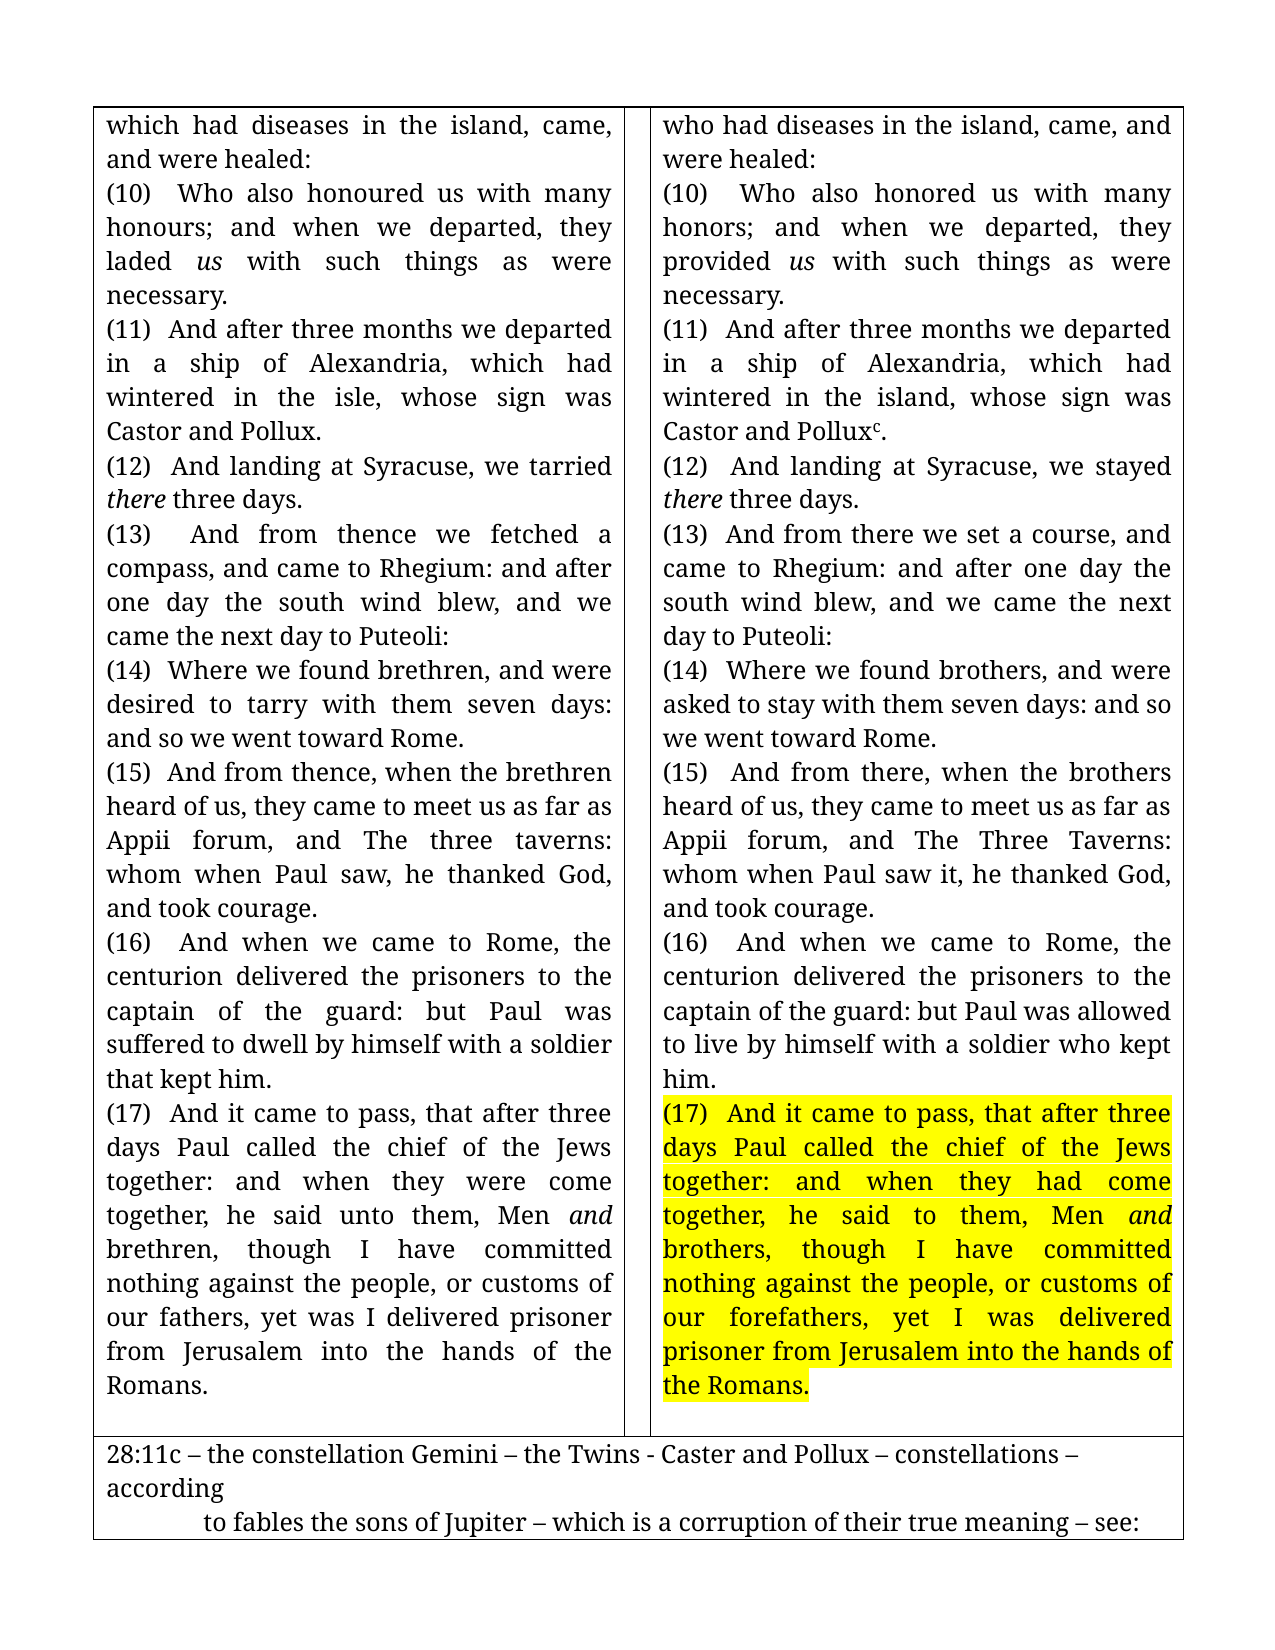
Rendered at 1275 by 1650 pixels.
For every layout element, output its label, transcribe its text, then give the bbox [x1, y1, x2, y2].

table_cell [625, 108, 650, 1436]
table_cell which had diseases in the island, came, and were healed: (10) Who also honoured us with many honours; and when we departed, they laded us with such things as were necessary. (11) And after three months we departed in a ship of Alexandria, which had wintered in the isle, whose sign was Castor and Pollux. (12) And landing at Syracuse, we tarried there three days. (13) And from thence we fetched a compass, and came to Rhegium: and after one day the south wind blew, and we came the next day to Puteoli: (14) Where we found brethren, and were desired to tarry with them seven days: and so we went toward Rome. (15) And from thence, when the brethren heard of us, they came to meet us as far as Appii forum, and The three taverns: whom when Paul saw, he thanked God, and took courage. (16) And when we came to Rome, the centurion delivered the prisoners to the captain of the guard: but Paul was suffered to dwell by himself with a soldier that kept him. (17) And it came to pass, that after three days Paul called the chief of the Jews together: and when they were come together, he said unto them, Men and brethren, though I have committed nothing against the people, or customs of our fathers, yet was I delivered prisoner from Jerusalem into the hands of the Romans. [94, 108, 624, 1436]
table_cell who had diseases in the island, came, and were healed: (10) Who also honored us with many honors; and when we departed, they provided us with such things as were necessary. (11) And after three months we departed in a ship of Alexandria, which had wintered in the island, whose sign was Castor and Polluxc. (12) And landing at Syracuse, we stayed there three days. (13) And from there we set a course, and came to Rhegium: and after one day the south wind blew, and we came the next day to Puteoli: (14) Where we found brothers, and were asked to stay with them seven days: and so we went toward Rome. (15) And from there, when the brothers heard of us, they came to meet us as far as Appii forum, and The Three Taverns: whom when Paul saw it, he thanked God, and took courage. (16) And when we came to Rome, the centurion delivered the prisoners to the captain of the guard: but Paul was allowed to live by himself with a soldier who kept him. (17) And it came to pass, that after three days Paul called the chief of the Jews together: and when they had come together, he said to them, Men and brothers, though I have committed nothing against the people, or customs of our forefathers, yet I was delivered prisoner from Jerusalem into the hands of the Romans. [651, 108, 1183, 1436]
table_cell 28:11c – the constellation Gemini – the Twins - Caster and Pollux – constellations – according to fables the sons of Jupiter – which is a corruption of their true meaning – see: [94, 1437, 1183, 1539]
